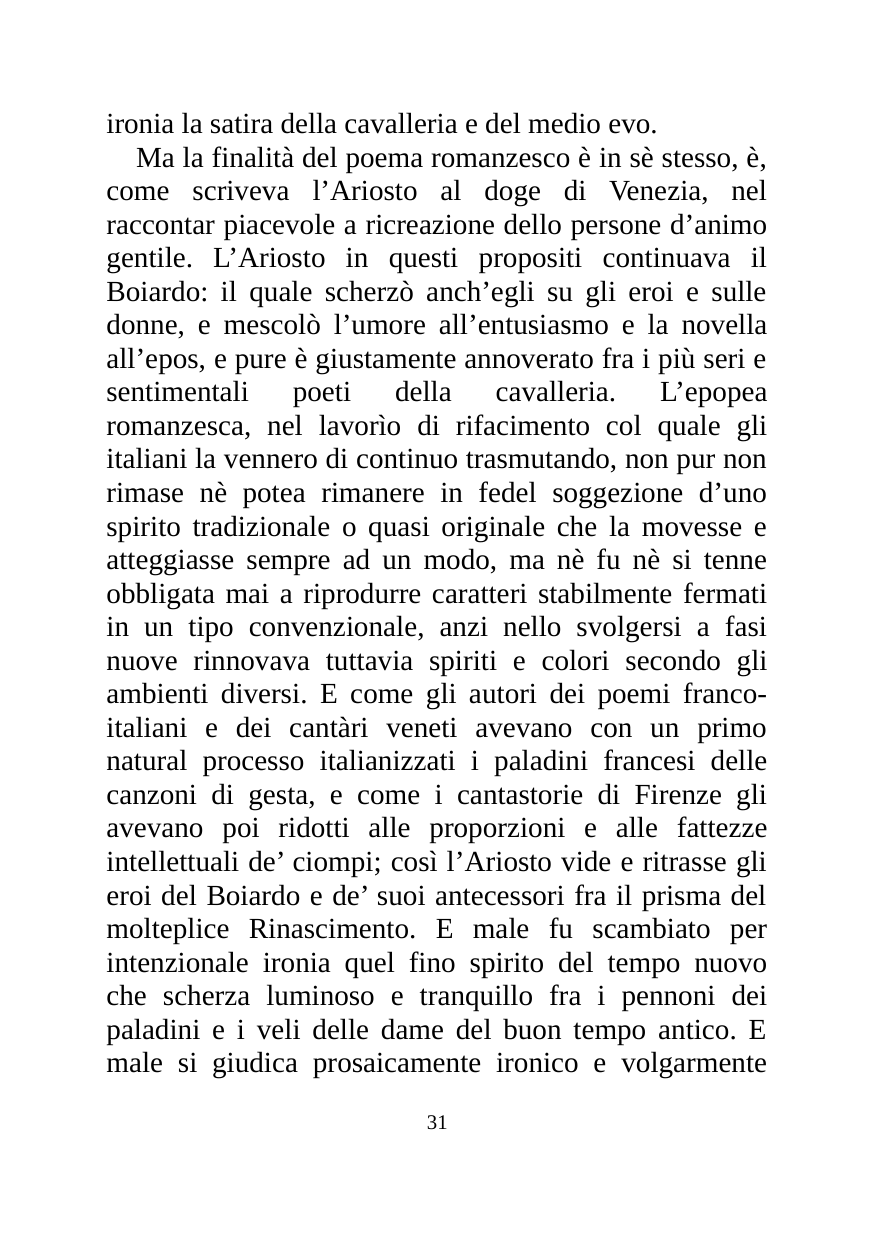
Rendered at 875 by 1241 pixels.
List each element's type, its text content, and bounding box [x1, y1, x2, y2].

text Ma la finalità del poema romanzesco è in sè stesso, è, come scriveva l’Ariosto al doge di Venezia, nel raccontar piacevole a ricreazione dello persone d’animo gentile. L’Ariosto in questi propositi continuava il Boiardo: il quale scherzò anch’egli su gli eroi e sulle donne, e mescolò l’umore all’entusiasmo e la novella all’epos, e pure è giustamente annoverato fra i più seri e sentimentali poeti della cavalleria. L’epopea romanzesca, nel lavorìo di rifacimento col quale gli italiani la vennero di continuo trasmutando, non pur non rimase nè potea rimanere in fedel soggezione d’uno spirito tradizionale o quasi originale che la movesse e atteggiasse sempre ad un modo, ma nè fu nè si tenne obbligata mai a riprodurre caratteri stabilmente fermati in un tipo convenzionale, anzi nello svolgersi a fasi nuove rinnovava tuttavia spiriti e colori secondo gli ambienti diversi. E come gli autori dei poemi franco-italiani e dei cantàri veneti avevano con un primo natural processo italianizzati i paladini francesi delle canzoni di gesta, e come i cantastorie di Firenze gli avevano poi ridotti alle proporzioni e alle fattezze intellettuali de’ ciompi; così l’Ariosto vide e ritrasse gli eroi del Boiardo e de’ suoi antecessori fra il prisma del molteplice Rinascimento. E male fu scambiato per intenzionale ironia quel fino spirito del tempo nuovo che scherza luminoso e tranquillo fra i pennoni dei paladini e i veli delle dame del buon tempo antico. E male si giudica prosaicamente ironico e volgarmente [106, 140, 768, 1079]
text ironia la satira della cavalleria e del medio evo. [106, 106, 768, 140]
